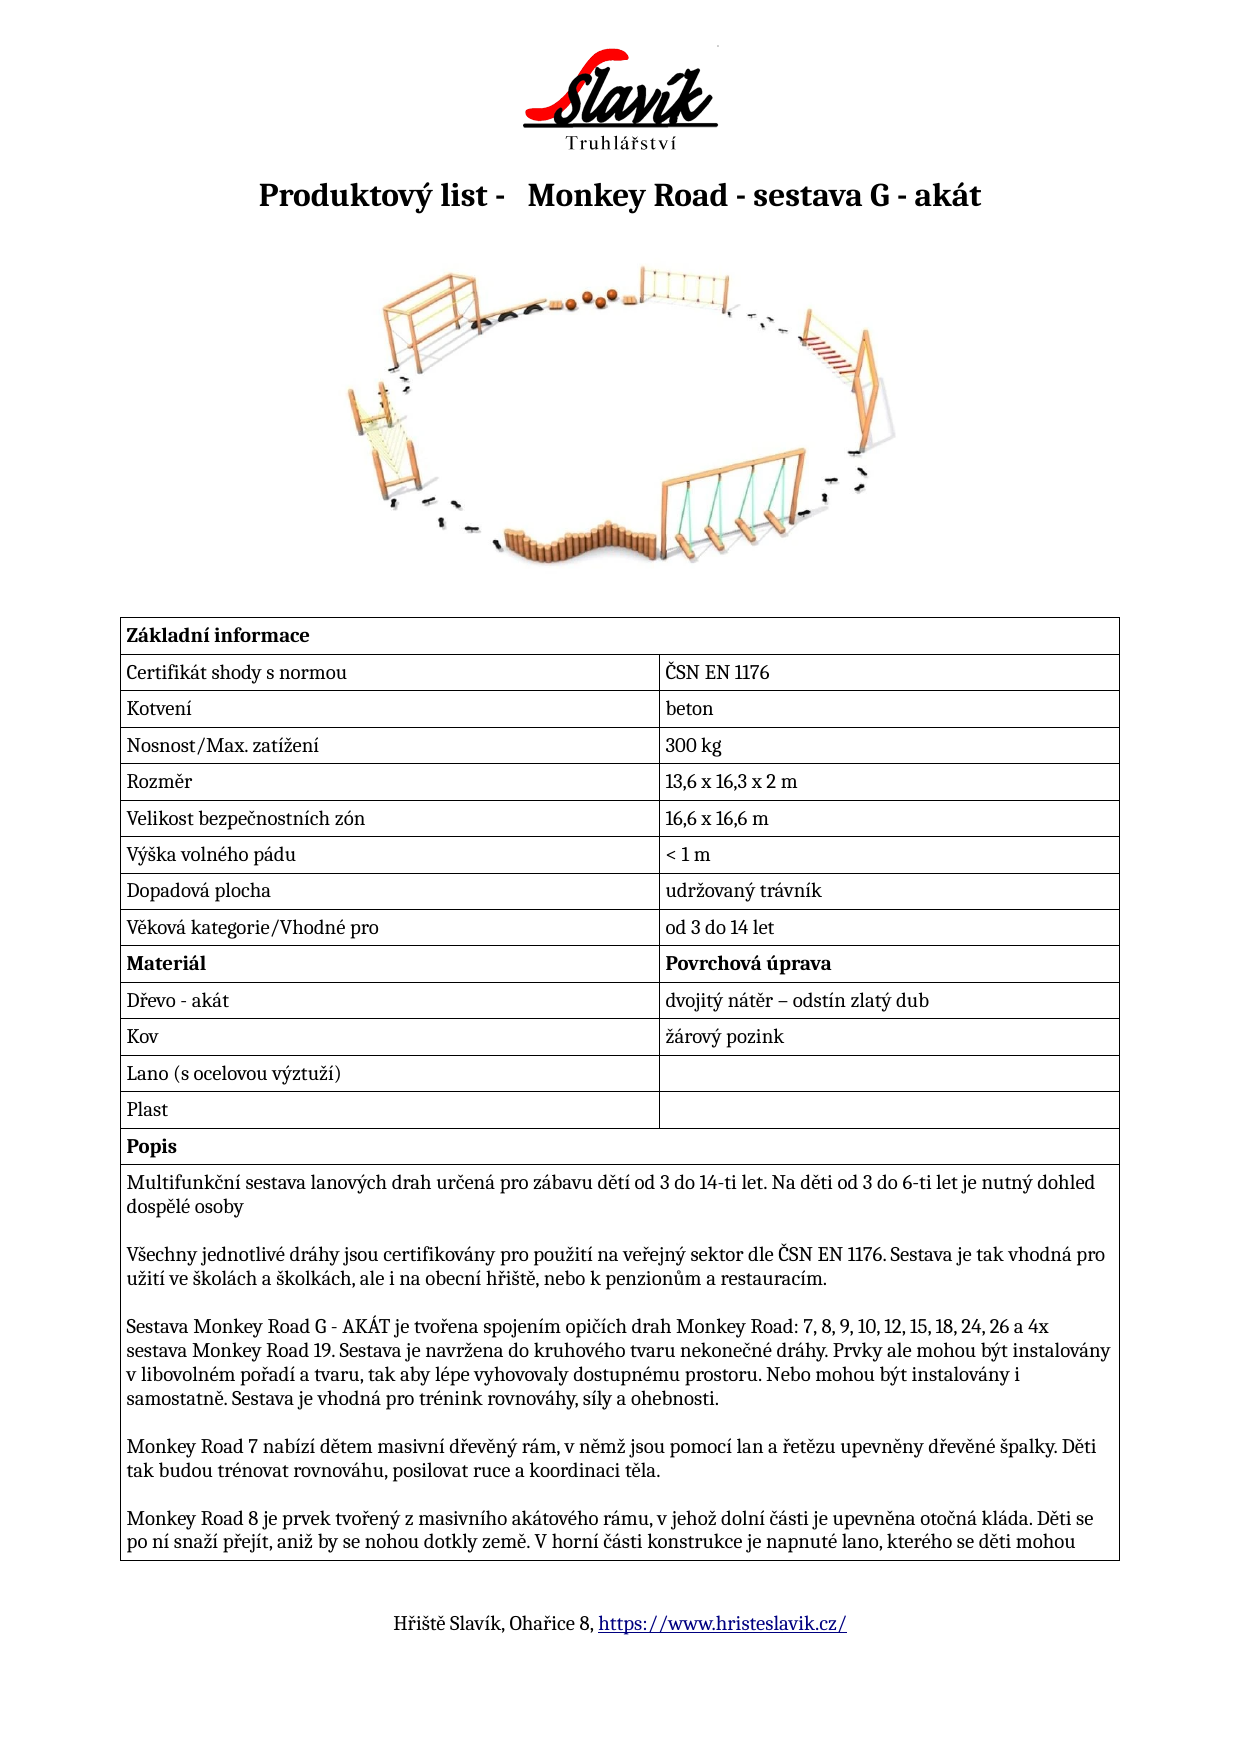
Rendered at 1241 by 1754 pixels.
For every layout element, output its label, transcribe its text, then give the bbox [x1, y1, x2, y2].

table_cell ČSN EN 1176 [660, 655, 1119, 690]
table_cell dvojitý nátěr – odstín zlatý dub [660, 983, 1119, 1018]
table_cell [660, 1092, 1119, 1128]
table_cell [660, 1056, 1119, 1091]
table_cell Nosnost/Max. zatížení [121, 728, 659, 763]
table_cell Certifikát shody s normou [121, 655, 659, 690]
table_cell Lano (s ocelovou výztuží) [121, 1056, 659, 1091]
table_cell Kotvení [121, 691, 659, 727]
table_cell Povrchová úprava [660, 946, 1119, 982]
table_cell Výška volného pádu [121, 837, 659, 872]
table_cell 300 kg [660, 728, 1119, 763]
text Produktový list - Monkey Road - sestava G - akát [118, 176, 1122, 215]
table_cell Plast [121, 1092, 659, 1128]
picture [305, 228, 936, 604]
table_cell Věková kategorie/Vhodné pro [121, 910, 659, 945]
table_cell Rozměr [121, 764, 659, 799]
table_cell < 1 m [660, 837, 1119, 872]
table_cell beton [660, 691, 1119, 727]
table_cell Popis [121, 1129, 1119, 1164]
table_cell Dopadová plocha [121, 874, 659, 909]
table_cell žárový pozink [660, 1019, 1119, 1055]
table_cell Dřevo - akát [121, 983, 659, 1018]
table_cell od 3 do 14 let [660, 910, 1119, 945]
table_cell Kov [121, 1019, 659, 1055]
table_header Základní informace [121, 618, 1119, 654]
picture [521, 44, 719, 153]
table_cell Multifunkční sestava lanových drah určená pro zábavu dětí od 3 do 14-ti let. Na děti od 3 do 6-ti let je nutný dohled dospělé osoby Všechny jednotlivé dráhy jsou certifikovány pro použití na veřejný sektor dle ČSN EN 1176. Sestava je tak vhodná pro užití ve školách a školkách, ale i na obecní hřiště, nebo k penzionům a restauracím. Sestava Monkey Road G - AKÁT je tvořena spojením opičích drah Monkey Road: 7, 8, 9, 10, 12, 15, 18, 24, 26 a 4x sestava Monkey Road 19. Sestava je navržena do kruhového tvaru nekonečné dráhy. Prvky ale mohou být instalovány v libovolném pořadí a tvaru, tak aby lépe vyhovovaly dostupnému prostoru. Nebo mohou být instalovány i samostatně. Sestava je vhodná pro trénink rovnováhy, síly a ohebnosti. Monkey Road 7 nabízí dětem masivní dřevěný rám, v němž jsou pomocí lan a řetězu upevněny dřevěné špalky. Děti tak budou trénovat rovnováhu, posilovat ruce a koordinaci těla. Monkey Road 8 je prvek tvořený z masivního akátového rámu, v jehož dolní části je upevněna otočná kláda. Děti se po ní snaží přejít, aniž by se nohou dotkly země. V horní části konstrukce je napnuté lano, kterého se děti mohou [121, 1165, 1119, 1560]
table_cell Materiál [121, 946, 659, 982]
table_cell udržovaný trávník [660, 874, 1119, 909]
table_cell 16,6 x 16,6 m [660, 801, 1119, 836]
table_cell Velikost bezpečnostních zón [121, 801, 659, 836]
table_cell 13,6 x 16,3 x 2 m [660, 764, 1119, 799]
